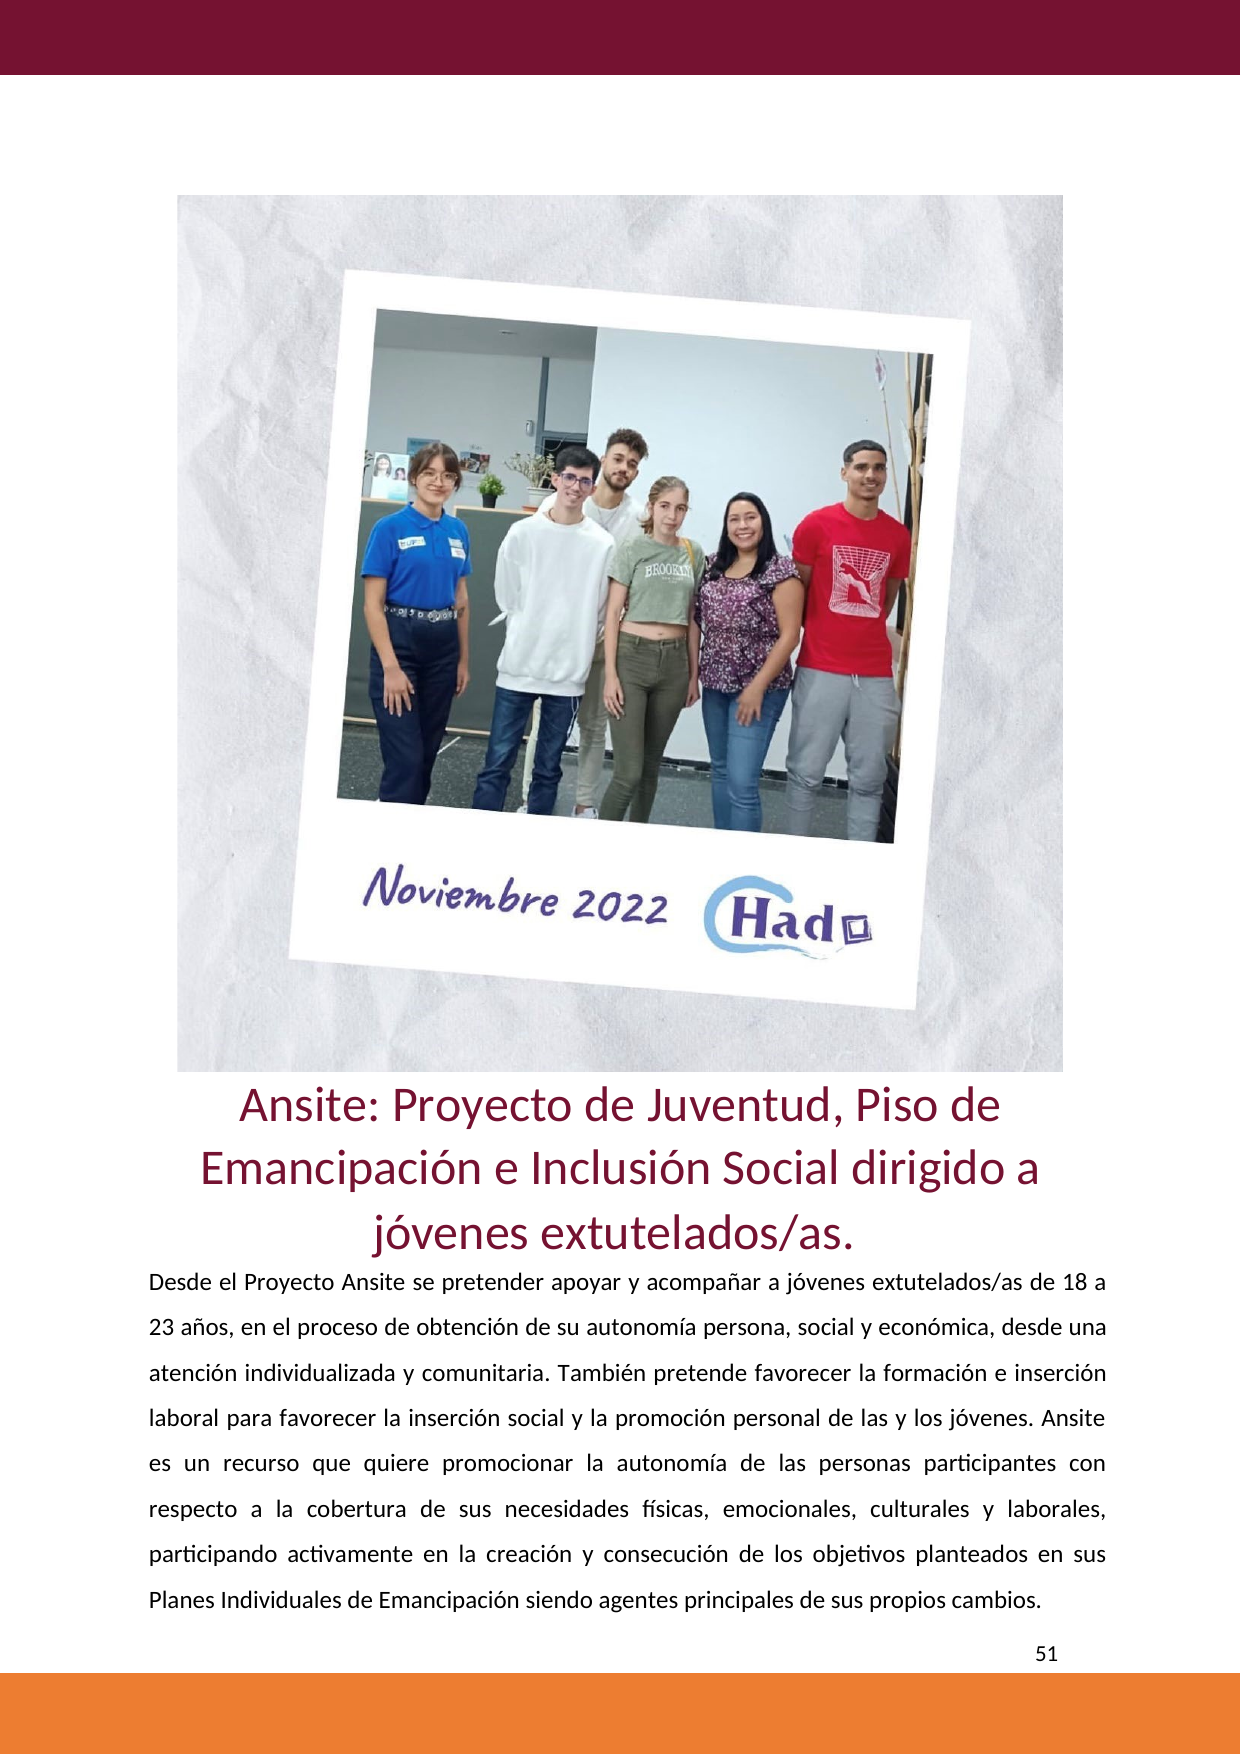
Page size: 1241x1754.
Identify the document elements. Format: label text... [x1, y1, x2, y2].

subtitle Ansite: Proyecto de Juventud, Piso de Emancipación e Inclusión Social dirigido a jóvenes extutelados/as. [182, 1073, 1059, 1262]
text Desde el Proyecto Ansite se pretender apoyar y acompañar a jóvenes extutelados/as de 18 a 23 años, en el proceso de obtención de su autonomía persona, social y económica, desde una atención individualizada y comunitaria. También pretende favorecer la formación e inserción laboral para favorecer la inserción social y la promoción personal de las y los jóvenes. Ansite es un recurso que quiere promocionar la autonomía de las personas participantes con respecto a la cobertura de sus necesidades físicas, emocionales, culturales y laborales, participando activamente en la creación y consecución de los objetivos planteados en sus Planes Individuales de Emancipación siendo agentes principales de sus propios cambios. [149, 1266, 1108, 1614]
